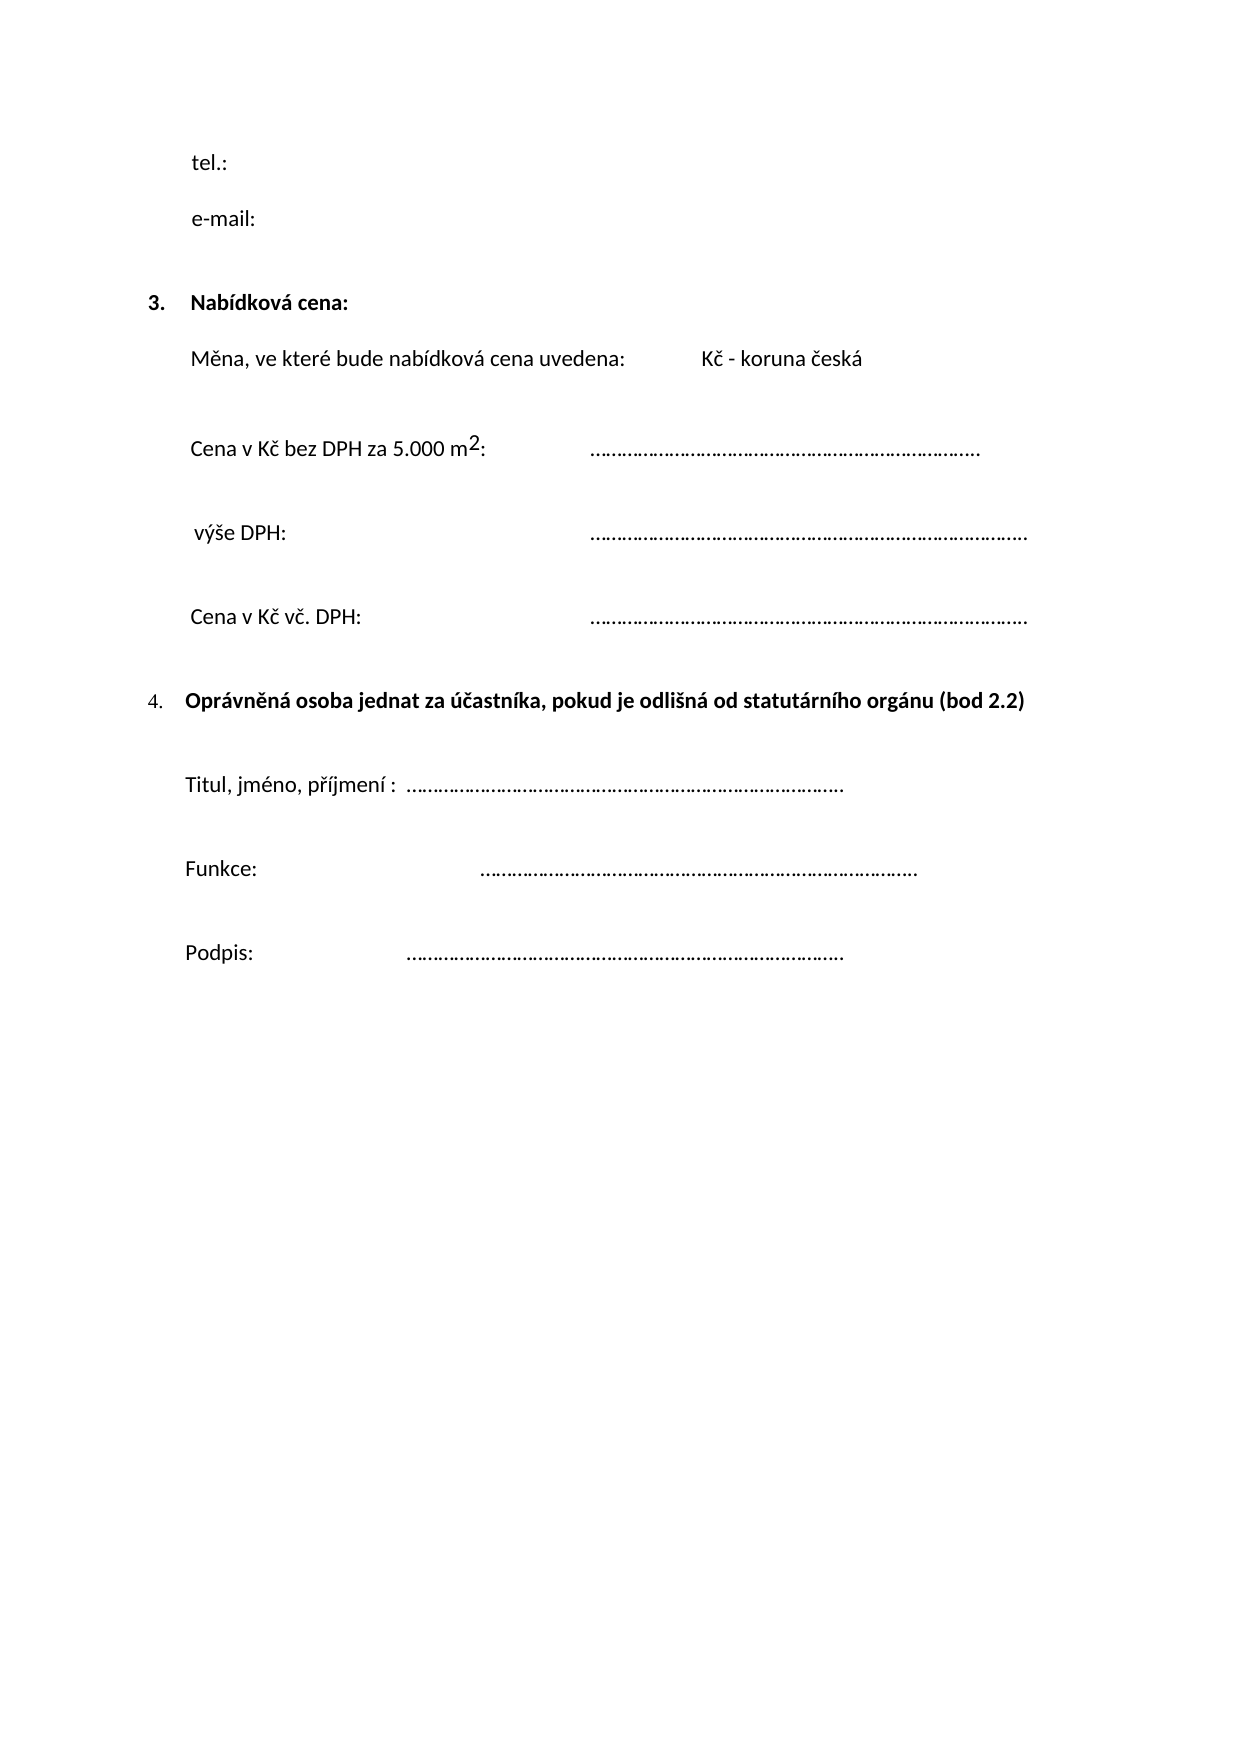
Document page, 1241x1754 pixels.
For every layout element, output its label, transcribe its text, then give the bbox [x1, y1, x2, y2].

text výše DPH: ……………………………………………………………………….. [148, 518, 1093, 546]
list Nabídková cena: [148, 288, 1093, 316]
text Cena v Kč bez DPH za 5.000 m2: ……………………………………………………………….. [148, 428, 1093, 462]
text Cena v Kč vč. DPH: ……………………………………………………………………….. [148, 602, 1093, 630]
text Podpis: ……………………………………………………………………….. [185, 938, 1093, 967]
text Měna, ve které bude nabídková cena uvedena: Kč - koruna česká [185, 344, 1093, 372]
text e-mail: [191, 204, 1093, 232]
text Titul, jméno, příjmení : ……………………………………………………………………….. [185, 770, 1093, 798]
text Funkce: ……………………………………………………………………….. [185, 854, 1093, 882]
list Oprávněná osoba jednat za účastníka, pokud je odlišná od statutárního orgánu (bod 2.2) [148, 686, 1093, 714]
text tel.: [148, 148, 1093, 176]
